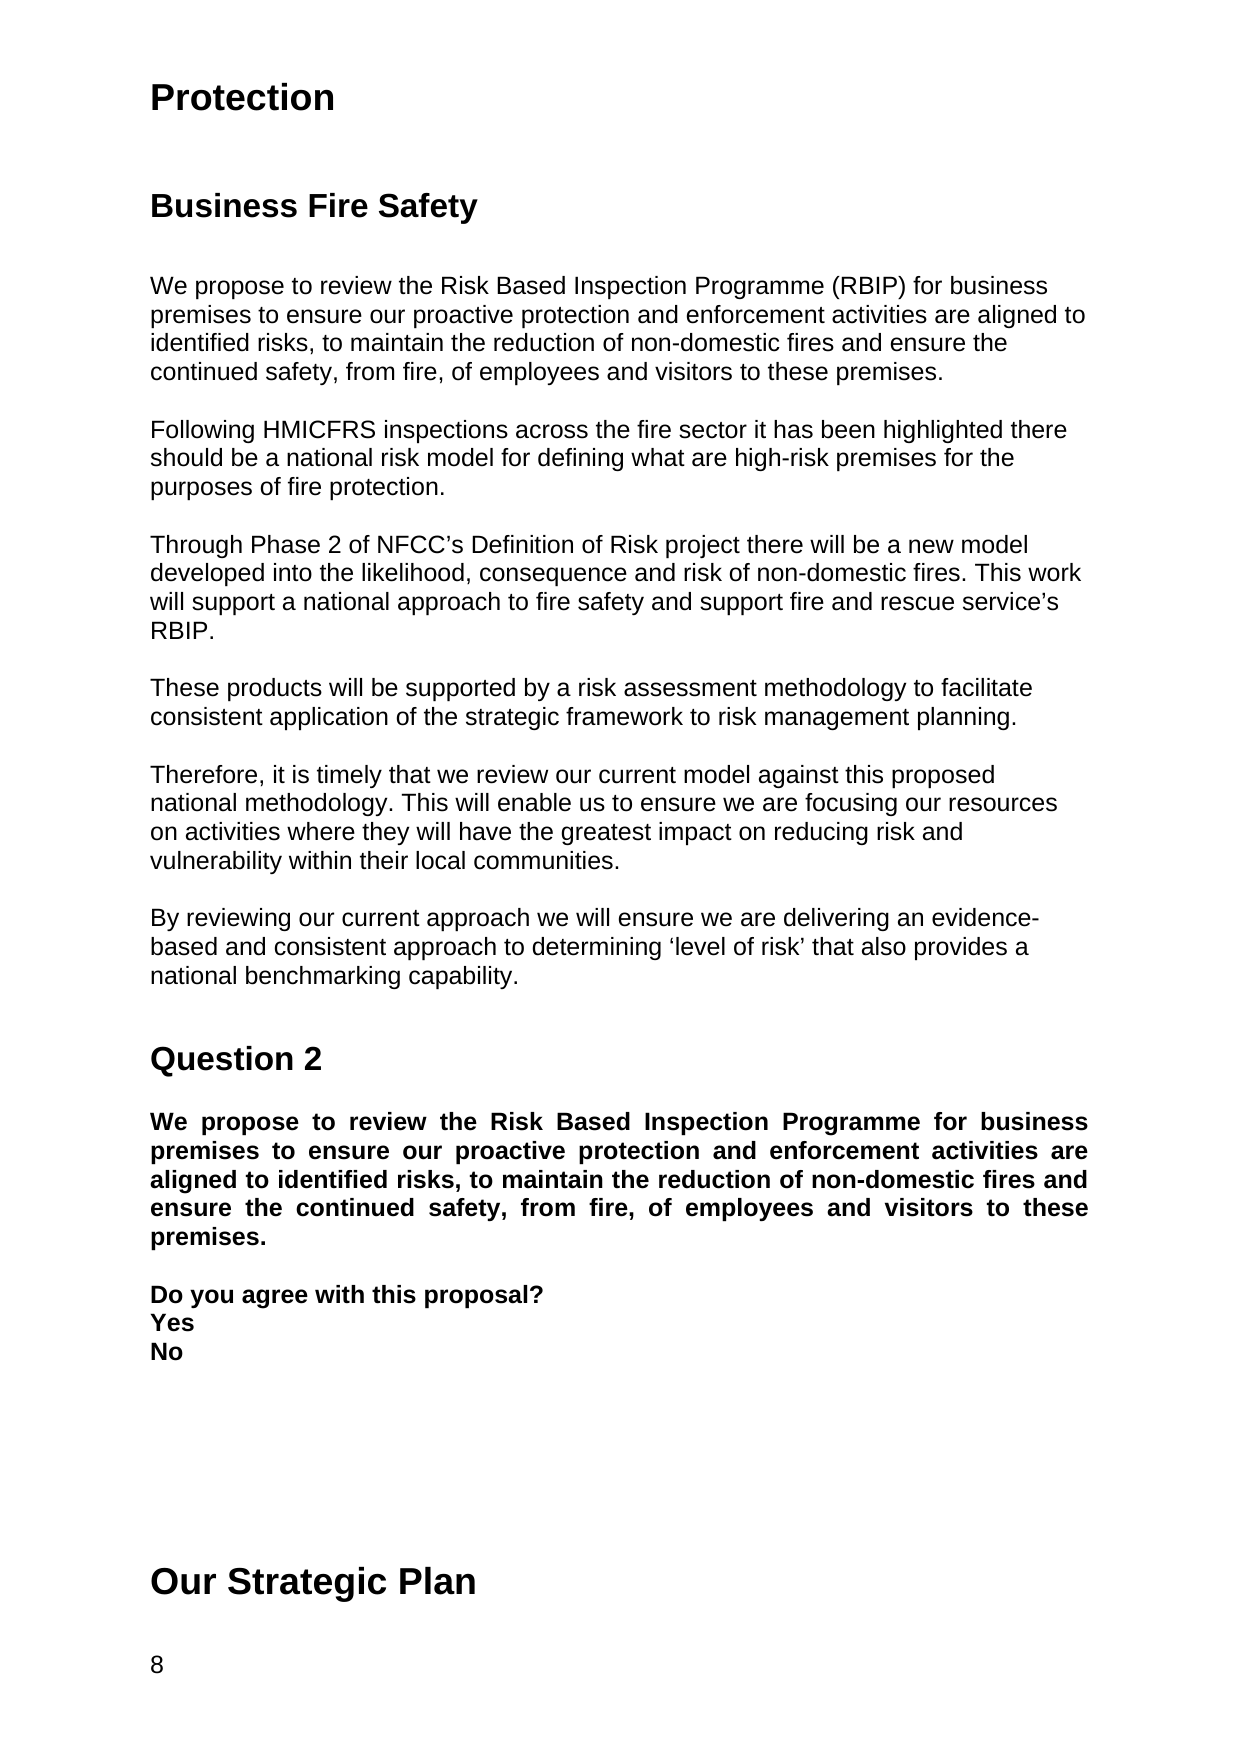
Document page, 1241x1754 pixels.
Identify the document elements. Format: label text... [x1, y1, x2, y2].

subtitle Question 2 [150, 1039, 1090, 1078]
text We propose to review the Risk Based Inspection Programme (RBIP) for business premises to ensure our proactive protection and enforcement activities are aligned to identified risks, to maintain the reduction of non-domestic fires and ensure the continued safety, from fire, of employees and visitors to these premises. [150, 271, 1090, 386]
subtitle Our Strategic Plan [150, 1559, 1090, 1603]
text These products will be supported by a risk assessment methodology to facilitate consistent application of the strategic framework to risk management planning. [150, 673, 1090, 731]
text Yes [150, 1308, 1090, 1337]
text Do you agree with this proposal? [150, 1279, 1090, 1308]
text Therefore, it is timely that we review our current model against this proposed national methodology. This will enable us to ensure we are focusing our resources on activities where they will have the greatest impact on reducing risk and vulnerability within their local communities. [150, 759, 1090, 874]
text No [150, 1337, 1090, 1366]
subtitle Protection [150, 75, 1090, 118]
text By reviewing our current approach we will ensure we are delivering an evidence-based and consistent approach to determining ‘level of risk’ that also provides a national benchmarking capability. [150, 903, 1090, 989]
subtitle Business Fire Safety [150, 186, 1090, 224]
text Through Phase 2 of NFCC’s Definition of Risk project there will be a new model developed into the likelihood, consequence and risk of non-domestic fires. This work will support a national approach to fire safety and support fire and rescue service’s RBIP. [150, 529, 1090, 644]
text Following HMICFRS inspections across the fire sector it has been highlighted there should be a national risk model for defining what are high-risk premises for the purposes of fire protection. [150, 414, 1090, 501]
text We propose to review the Risk Based Inspection Programme for business premises to ensure our proactive protection and enforcement activities are aligned to identified risks, to maintain the reduction of non-domestic fires and ensure the continued safety, from fire, of employees and visitors to these premises. [150, 1107, 1090, 1251]
